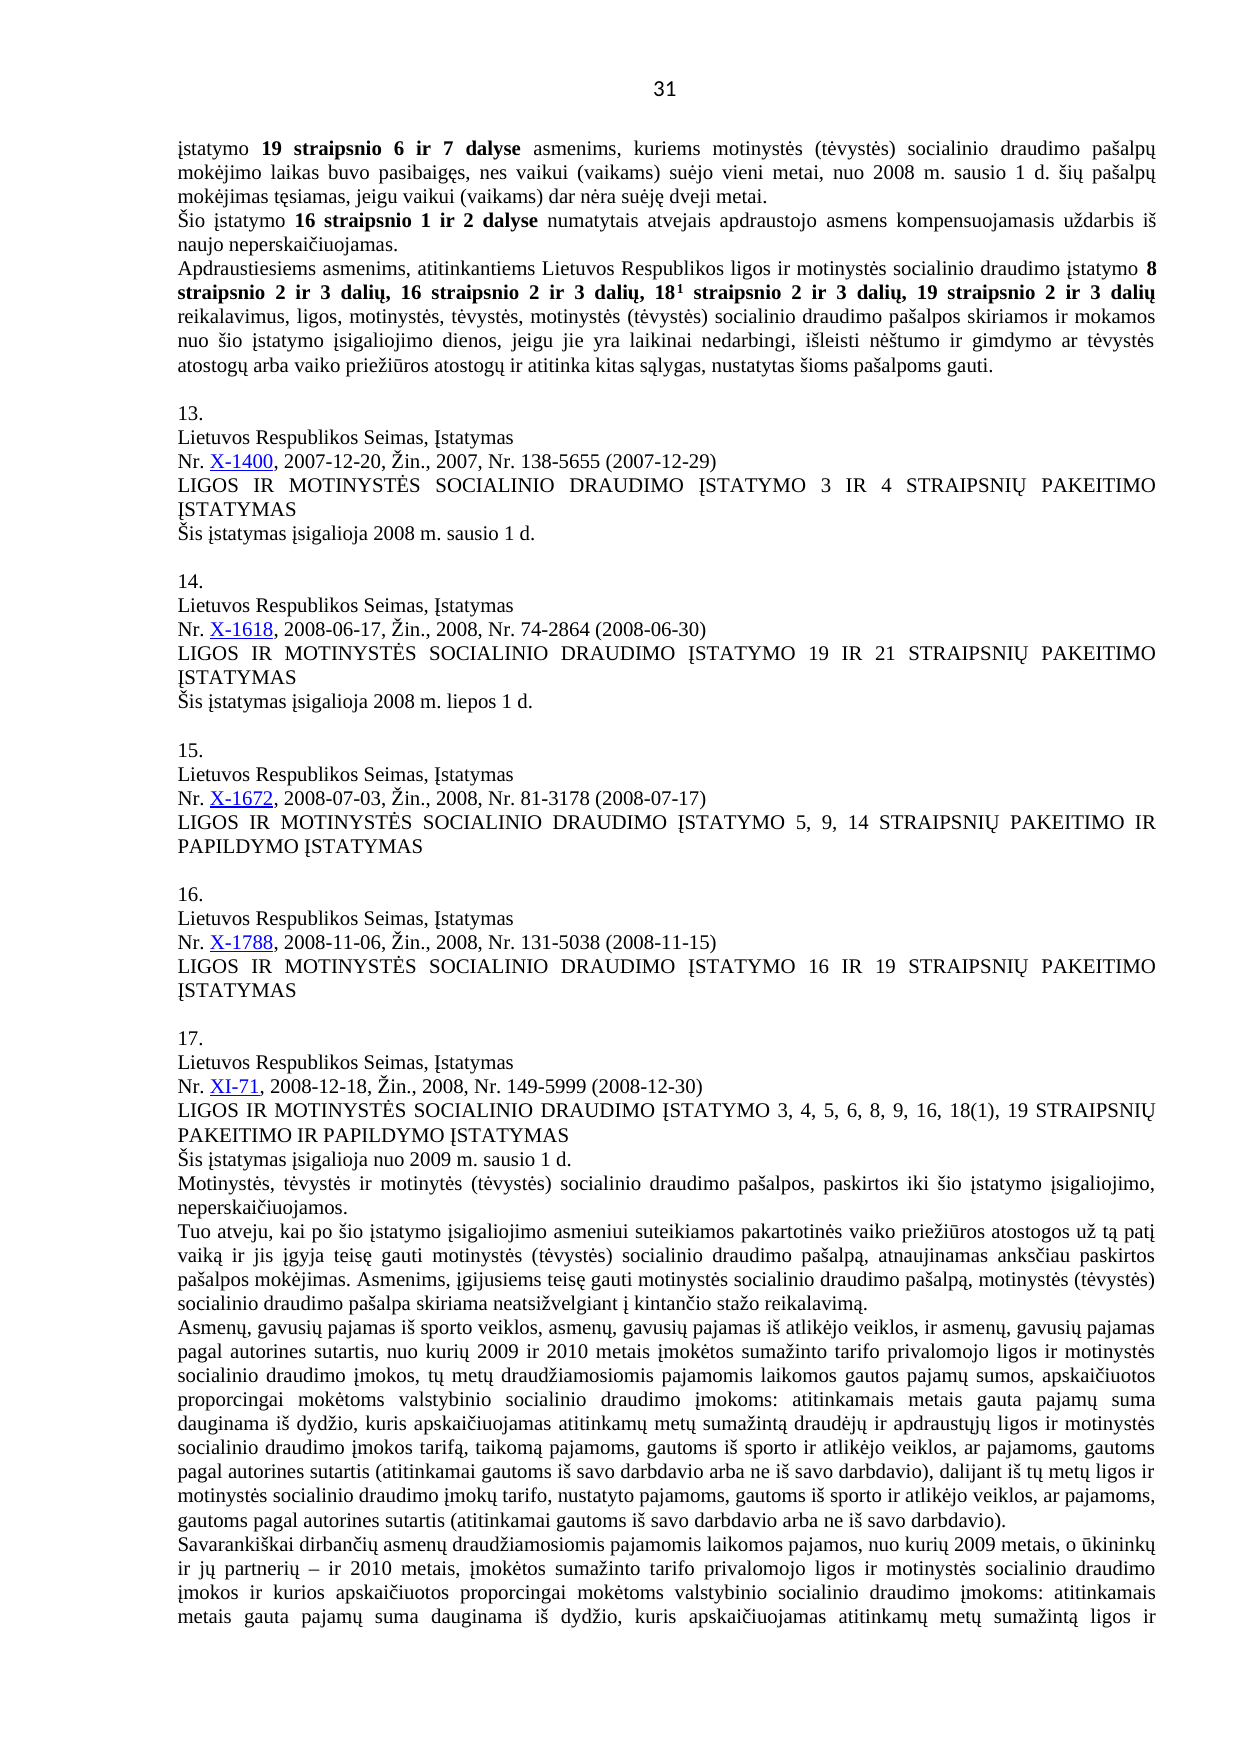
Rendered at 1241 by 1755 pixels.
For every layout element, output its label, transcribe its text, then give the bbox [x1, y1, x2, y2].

text 13. [177, 401, 1157, 425]
text Lietuvos Respublikos Seimas, Įstatymas [177, 425, 1157, 449]
text Savarankiškai dirbančių asmenų draudžiamosiomis pajamomis laikomos pajamos, nuo kurių 2009 metais, o ūkininkų ir jų partnerių – ir 2010 metais, įmokėtos sumažinto tarifo privalomojo ligos ir motinystės socialinio draudimo įmokos ir kurios apskaičiuotos proporcingai mokėtoms valstybinio socialinio draudimo įmokoms: atitinkamais metais gauta pajamų suma dauginama iš dydžio, kuris apskaičiuojamas atitinkamų metų sumažintą ligos ir [177, 1532, 1157, 1628]
text Nr. X-1788, 2008-11-06, Žin., 2008, Nr. 131-5038 (2008-11-15) [177, 930, 1157, 954]
text 15. [177, 737, 1157, 762]
text Šio įstatymo 16 straipsnio 1 ir 2 dalyse numatytais atvejais apdraustojo asmens kompensuojamasis uždarbis iš naujo neperskaičiuojamas. [177, 208, 1157, 256]
text Nr. X-1618, 2008-06-17, Žin., 2008, Nr. 74-2864 (2008-06-30) [177, 617, 1157, 641]
text LIGOS IR MOTINYSTĖS SOCIALINIO DRAUDIMO ĮSTATYMO 19 IR 21 STRAIPSNIŲ PAKEITIMO ĮSTATYMAS [177, 641, 1157, 689]
text Lietuvos Respublikos Seimas, Įstatymas [177, 1050, 1157, 1074]
text Lietuvos Respublikos Seimas, Įstatymas [177, 593, 1157, 617]
text 14. [177, 569, 1157, 593]
text įstatymo 19 straipsnio 6 ir 7 dalyse asmenims, kuriems motinystės (tėvystės) socialinio draudimo pašalpų mokėjimo laikas buvo pasibaigęs, nes vaikui (vaikams) suėjo vieni metai, nuo 2008 m. sausio 1 d. šių pašalpų mokėjimas tęsiamas, jeigu vaikui (vaikams) dar nėra suėję dveji metai. [177, 136, 1157, 208]
text Apdraustiesiems asmenims, atitinkantiems Lietuvos Respublikos ligos ir motinystės socialinio draudimo įstatymo 8 straipsnio 2 ir 3 dalių, 16 straipsnio 2 ir 3 dalių, 181 straipsnio 2 ir 3 dalių, 19 straipsnio 2 ir 3 dalių reikalavimus, ligos, motinystės, tėvystės, motinystės (tėvystės) socialinio draudimo pašalpos skiriamos ir mokamos nuo šio įstatymo įsigaliojimo dienos, jeigu jie yra laikinai nedarbingi, išleisti nėštumo ir gimdymo ar tėvystės atostogų arba vaiko priežiūros atostogų ir atitinka kitas sąlygas, nustatytas šioms pašalpoms gauti. [177, 256, 1157, 377]
text Šis įstatymas įsigalioja 2008 m. sausio 1 d. [177, 521, 1157, 545]
text 17. [177, 1026, 1157, 1050]
text Lietuvos Respublikos Seimas, Įstatymas [177, 762, 1157, 786]
text 16. [177, 882, 1157, 906]
text Šis įstatymas įsigalioja 2008 m. liepos 1 d. [177, 689, 1157, 713]
text LIGOS IR MOTINYSTĖS SOCIALINIO DRAUDIMO ĮSTATYMO 5, 9, 14 STRAIPSNIŲ PAKEITIMO IR PAPILDYMO ĮSTATYMAS [177, 810, 1157, 858]
text LIGOS IR MOTINYSTĖS SOCIALINIO DRAUDIMO ĮSTATYMO 3 IR 4 STRAIPSNIŲ PAKEITIMO ĮSTATYMAS [177, 473, 1157, 521]
text Tuo atveju, kai po šio įstatymo įsigaliojimo asmeniui suteikiamos pakartotinės vaiko priežiūros atostogos už tą patį vaiką ir jis įgyja teisę gauti motinystės (tėvystės) socialinio draudimo pašalpą, atnaujinamas anksčiau paskirtos pašalpos mokėjimas. Asmenims, įgijusiems teisę gauti motinystės socialinio draudimo pašalpą, motinystės (tėvystės) socialinio draudimo pašalpa skiriama neatsižvelgiant į kintančio stažo reikalavimą. [177, 1219, 1157, 1315]
text Šis įstatymas įsigalioja nuo 2009 m. sausio 1 d. [177, 1147, 1157, 1171]
text Asmenų, gavusių pajamas iš sporto veiklos, asmenų, gavusių pajamas iš atlikėjo veiklos, ir asmenų, gavusių pajamas pagal autorines sutartis, nuo kurių 2009 ir 2010 metais įmokėtos sumažinto tarifo privalomojo ligos ir motinystės socialinio draudimo įmokos, tų metų draudžiamosiomis pajamomis laikomos gautos pajamų sumos, apskaičiuotos proporcingai mokėtoms valstybinio socialinio draudimo įmokoms: atitinkamais metais gauta pajamų suma dauginama iš dydžio, kuris apskaičiuojamas atitinkamų metų sumažintą draudėjų ir apdraustųjų ligos ir motinystės socialinio draudimo įmokos tarifą, taikomą pajamoms, gautoms iš sporto ir atlikėjo veiklos, ar pajamoms, gautoms pagal autorines sutartis (atitinkamai gautoms iš savo darbdavio arba ne iš savo darbdavio), dalijant iš tų metų ligos ir motinystės socialinio draudimo įmokų tarifo, nustatyto pajamoms, gautoms iš sporto ir atlikėjo veiklos, ar pajamoms, gautoms pagal autorines sutartis (atitinkamai gautoms iš savo darbdavio arba ne iš savo darbdavio). [177, 1315, 1157, 1532]
text Nr. X-1672, 2008-07-03, Žin., 2008, Nr. 81-3178 (2008-07-17) [177, 786, 1157, 810]
text LIGOS IR MOTINYSTĖS SOCIALINIO DRAUDIMO ĮSTATYMO 16 IR 19 STRAIPSNIŲ PAKEITIMO ĮSTATYMAS [177, 954, 1157, 1002]
text Motinystės, tėvystės ir motinytės (tėvystės) socialinio draudimo pašalpos, paskirtos iki šio įstatymo įsigaliojimo, neperskaičiuojamos. [177, 1171, 1157, 1219]
text LIGOS IR MOTINYSTĖS SOCIALINIO DRAUDIMO ĮSTATYMO 3, 4, 5, 6, 8, 9, 16, 18(1), 19 STRAIPSNIŲ PAKEITIMO IR PAPILDYMO ĮSTATYMAS [177, 1098, 1157, 1147]
text Nr. XI-71, 2008-12-18, Žin., 2008, Nr. 149-5999 (2008-12-30) [177, 1074, 1157, 1098]
text Nr. X-1400, 2007-12-20, Žin., 2007, Nr. 138-5655 (2007-12-29) [177, 449, 1157, 473]
text Lietuvos Respublikos Seimas, Įstatymas [177, 906, 1157, 930]
